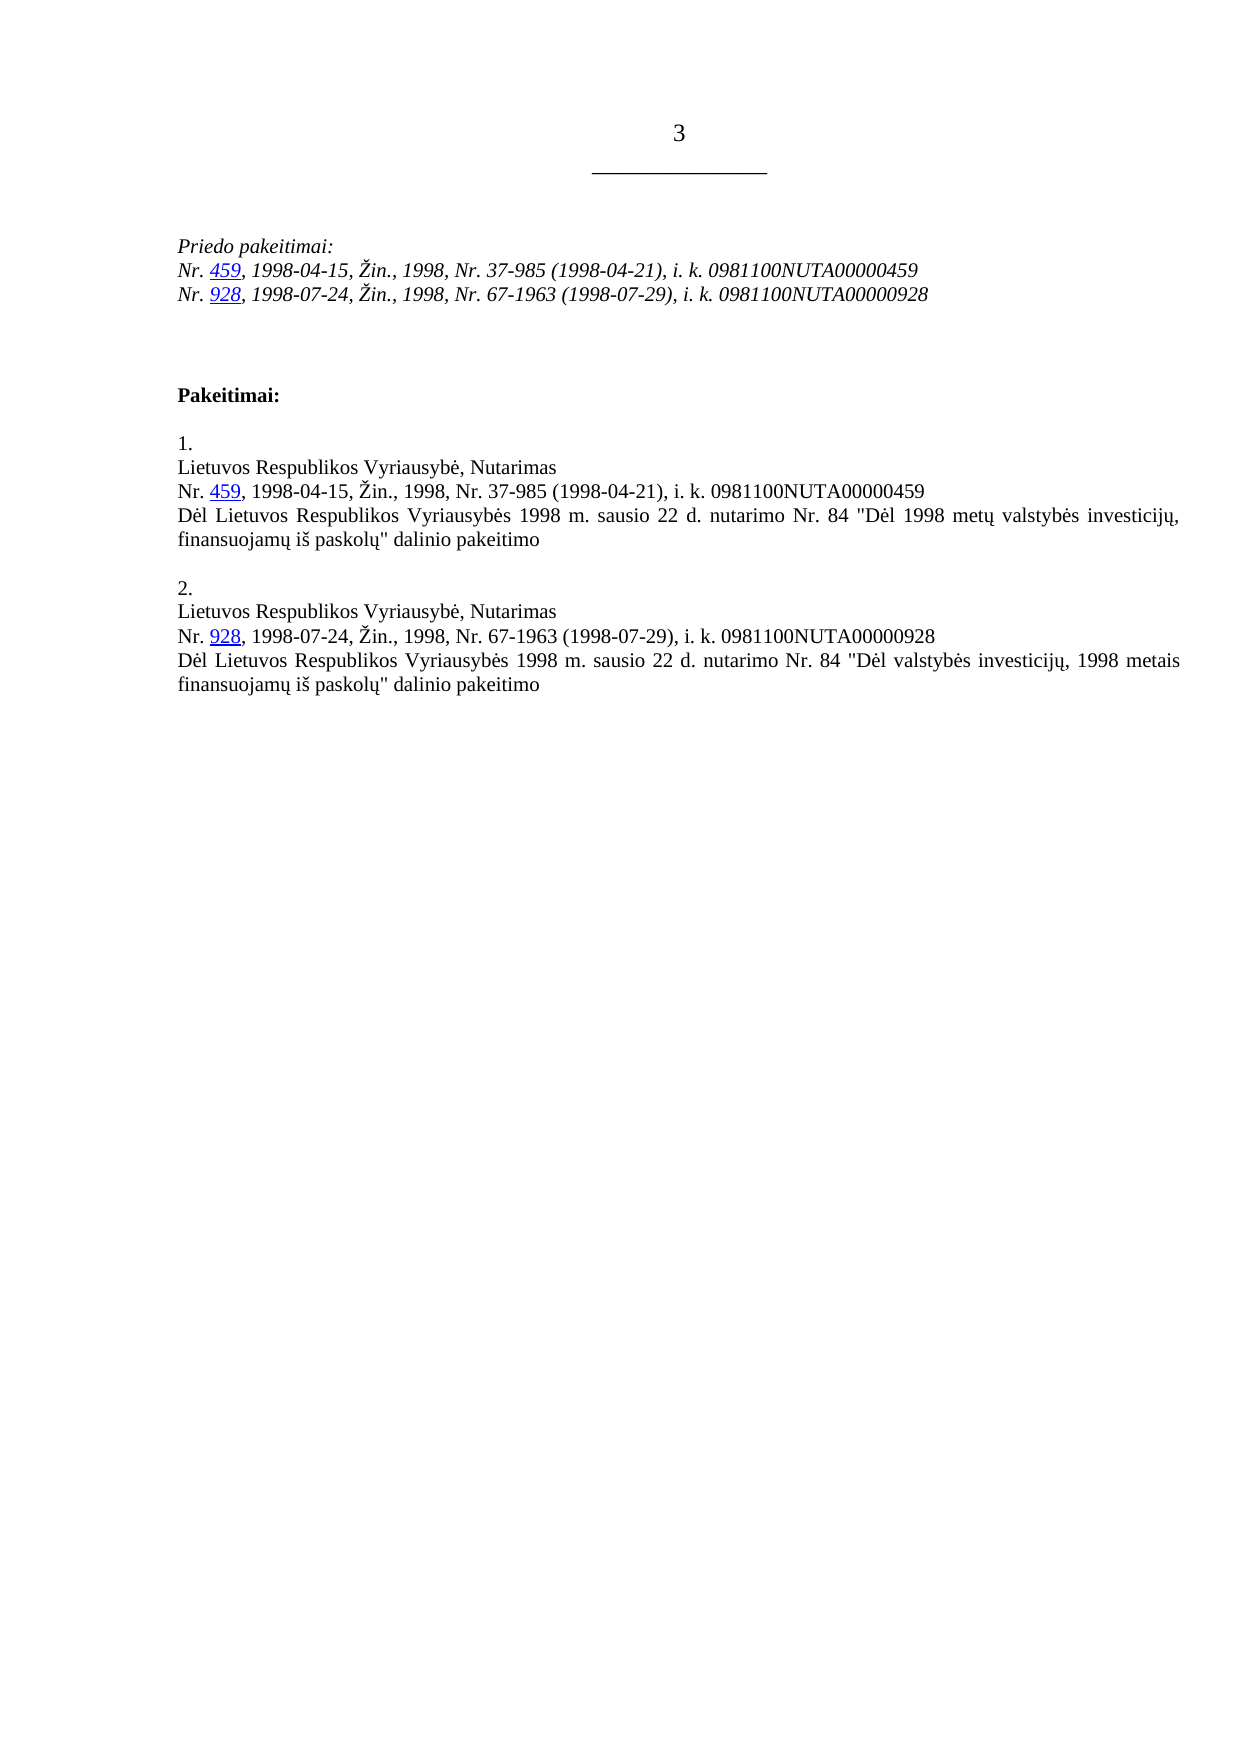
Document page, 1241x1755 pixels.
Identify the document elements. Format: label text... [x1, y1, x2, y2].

text 1. [177, 431, 1181, 455]
text ______________ [177, 148, 1181, 176]
text Priedo pakeitimai: [177, 234, 1181, 258]
text Nr. 459, 1998-04-15, Žin., 1998, Nr. 37-985 (1998-04-21), i. k. 0981100NUTA00000459 [177, 479, 1181, 503]
text Dėl Lietuvos Respublikos Vyriausybės 1998 m. sausio 22 d. nutarimo Nr. 84 "Dėl valstybės investicijų, 1998 metais finansuojamų iš paskolų" dalinio pakeitimo [177, 648, 1181, 696]
text 2. [177, 575, 1181, 599]
text Pakeitimai: [177, 383, 1181, 407]
text Dėl Lietuvos Respublikos Vyriausybės 1998 m. sausio 22 d. nutarimo Nr. 84 "Dėl 1998 metų valstybės investicijų, finansuojamų iš paskolų" dalinio pakeitimo [177, 503, 1181, 551]
text Lietuvos Respublikos Vyriausybė, Nutarimas [177, 599, 1181, 623]
text Nr. 928, 1998-07-24, Žin., 1998, Nr. 67-1963 (1998-07-29), i. k. 0981100NUTA00000928 [177, 623, 1181, 648]
text Lietuvos Respublikos Vyriausybė, Nutarimas [177, 455, 1181, 479]
text Nr. 928, 1998-07-24, Žin., 1998, Nr. 67-1963 (1998-07-29), i. k. 0981100NUTA00000928 [177, 282, 1181, 306]
text Nr. 459, 1998-04-15, Žin., 1998, Nr. 37-985 (1998-04-21), i. k. 0981100NUTA00000459 [177, 258, 1181, 282]
